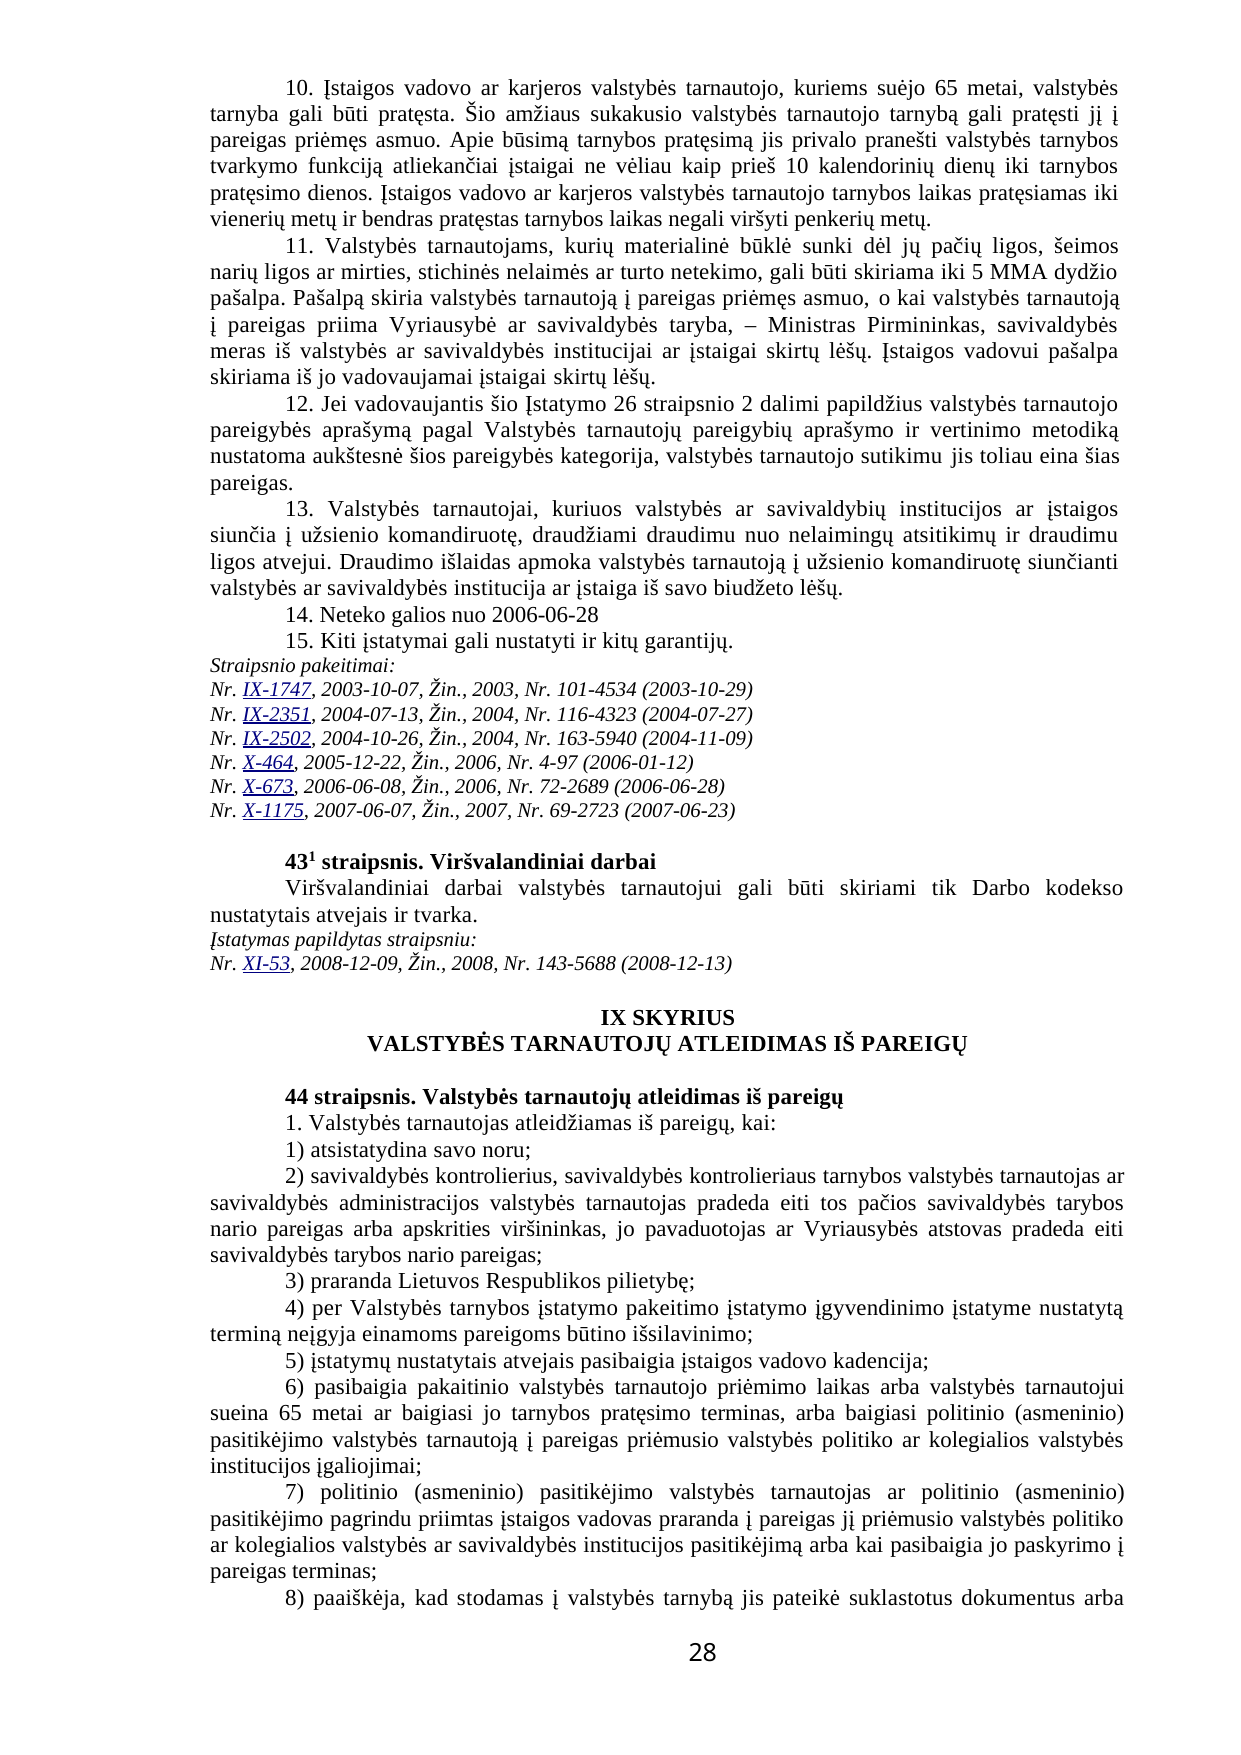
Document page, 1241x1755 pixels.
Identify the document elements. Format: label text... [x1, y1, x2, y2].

text Nr. IX-2502, 2004-10-26, Žin., 2004, Nr. 163-5940 (2004-11-09) [210, 726, 1120, 749]
text 1) atsistatydina savo noru; [210, 1136, 1126, 1162]
text 10. Įstaigos vadovo ar karjeros valstybės tarnautojo, kuriems suėjo 65 metai, valstybės tarnyba gali būti pratęsta. Šio amžiaus sukakusio valstybės tarnautojo tarnybą gali pratęsti jį į pareigas priėmęs asmuo. Apie būsimą tarnybos pratęsimą jis privalo pranešti valstybės tarnybos tvarkymo funkciją atliekančiai įstaigai ne vėliau kaip prieš 10 kalendorinių dienų iki tarnybos pratęsimo dienos. Įstaigos vadovo ar karjeros valstybės tarnautojo tarnybos laikas pratęsiamas iki vienerių metų ir bendras pratęstas tarnybos laikas negali viršyti penkerių metų. [210, 73, 1120, 232]
text 2) savivaldybės kontrolierius, savivaldybės kontrolieriaus tarnybos valstybės tarnautojas ar savivaldybės administracijos valstybės tarnautojas pradeda eiti tos pačios savivaldybės tarybos nario pareigas arba apskrities viršininkas, jo pavaduotojas ar Vyriausybės atstovas pradeda eiti savivaldybės tarybos nario pareigas; [210, 1162, 1126, 1268]
text 4) per Valstybės tarnybos įstatymo pakeitimo įstatymo įgyvendinimo įstatyme nustatytą terminą neįgyja einamoms pareigoms būtino išsilavinimo; [210, 1294, 1126, 1347]
subtitle IX SKYRIUS [210, 1004, 1126, 1030]
text Nr. XI-53, 2008-12-09, Žin., 2008, Nr. 143-5688 (2008-12-13) [210, 951, 1120, 975]
text Nr. X-464, 2005-12-22, Žin., 2006, Nr. 4-97 (2006-01-12) [210, 749, 1120, 774]
text 11. Valstybės tarnautojams, kurių materialinė būklė sunki dėl jų pačių ligos, šeimos narių ligos ar mirties, stichinės nelaimės ar turto netekimo, gali būti skiriama iki 5 MMA dydžio pašalpa. Pašalpą skiria valstybės tarnautoją į pareigas priėmęs asmuo, o kai valstybės tarnautoją į pareigas priima Vyriausybė ar savivaldybės taryba, – Ministras Pirmininkas, savivaldybės meras iš valstybės ar savivaldybės institucijai ar įstaigai skirtų lėšų. Įstaigos vadovui pašalpa skiriama iš jo vadovaujamai įstaigai skirtų lėšų. [210, 232, 1120, 390]
text 7) politinio (asmeninio) pasitikėjimo valstybės tarnautojas ar politinio (asmeninio) pasitikėjimo pagrindu priimtas įstaigos vadovas praranda į pareigas jį priėmusio valstybės politiko ar kolegialios valstybės ar savivaldybės institucijos pasitikėjimą arba kai pasibaigia jo paskyrimo į pareigas terminas; [210, 1478, 1126, 1584]
text 8) paaiškėja, kad stodamas į valstybės tarnybą jis pateikė suklastotus dokumentus arba [210, 1584, 1126, 1610]
text 431 straipsnis. Viršvalandiniai darbai [210, 848, 1120, 874]
text VALSTYBĖS TARNAUTOJŲ ATLEIDIMAS IŠ PAREIGŲ [210, 1030, 1126, 1057]
text 6) pasibaigia pakaitinio valstybės tarnautojo priėmimo laikas arba valstybės tarnautojui sueina 65 metai ar baigiasi jo tarnybos pratęsimo terminas, arba baigiasi politinio (asmeninio) pasitikėjimo valstybės tarnautoją į pareigas priėmusio valstybės politiko ar kolegialios valstybės institucijos įgaliojimai; [210, 1373, 1126, 1478]
text 12. Jei vadovaujantis šio Įstatymo 26 straipsnio 2 dalimi papildžius valstybės tarnautojo pareigybės aprašymą pagal Valstybės tarnautojų pareigybių aprašymo ir vertinimo metodiką nustatoma aukštesnė šios pareigybės kategorija, valstybės tarnautojo sutikimu jis toliau eina šias pareigas. [210, 390, 1120, 495]
text Nr. X-1175, 2007-06-07, Žin., 2007, Nr. 69-2723 (2007-06-23) [210, 798, 1120, 822]
text 1. Valstybės tarnautojas atleidžiamas iš pareigų, kai: [210, 1109, 1126, 1136]
text 13. Valstybės tarnautojai, kuriuos valstybės ar savivaldybių institucijos ar įstaigos siunčia į užsienio komandiruotę, draudžiami draudimu nuo nelaimingų atsitikimų ir draudimu ligos atvejui. Draudimo išlaidas apmoka valstybės tarnautoją į užsienio komandiruotę siunčianti valstybės ar savivaldybės institucija ar įstaiga iš savo biudžeto lėšų. [210, 495, 1120, 601]
text 15. Kiti įstatymai gali nustatyti ir kitų garantijų. [210, 627, 1126, 653]
text Nr. IX-1747, 2003-10-07, Žin., 2003, Nr. 101-4534 (2003-10-29) [210, 677, 1120, 701]
text 14. Neteko galios nuo 2006-06-28 [210, 601, 1120, 627]
text Įstatymas papildytas straipsniu: [210, 927, 1126, 951]
text 3) praranda Lietuvos Respublikos pilietybę; [210, 1268, 1126, 1294]
text Straipsnio pakeitimai: [210, 653, 1126, 677]
text Nr. IX-2351, 2004-07-13, Žin., 2004, Nr. 116-4323 (2004-07-27) [210, 701, 1120, 726]
text Nr. X-673, 2006-06-08, Žin., 2006, Nr. 72-2689 (2006-06-28) [210, 774, 1120, 798]
text Viršvalandiniai darbai valstybės tarnautojui gali būti skiriami tik Darbo kodekso nustatytais atvejais ir tvarka. [210, 874, 1126, 927]
text 44 straipsnis. Valstybės tarnautojų atleidimas iš pareigų [210, 1083, 1126, 1109]
text 5) įstatymų nustatytais atvejais pasibaigia įstaigos vadovo kadencija; [210, 1347, 1126, 1373]
